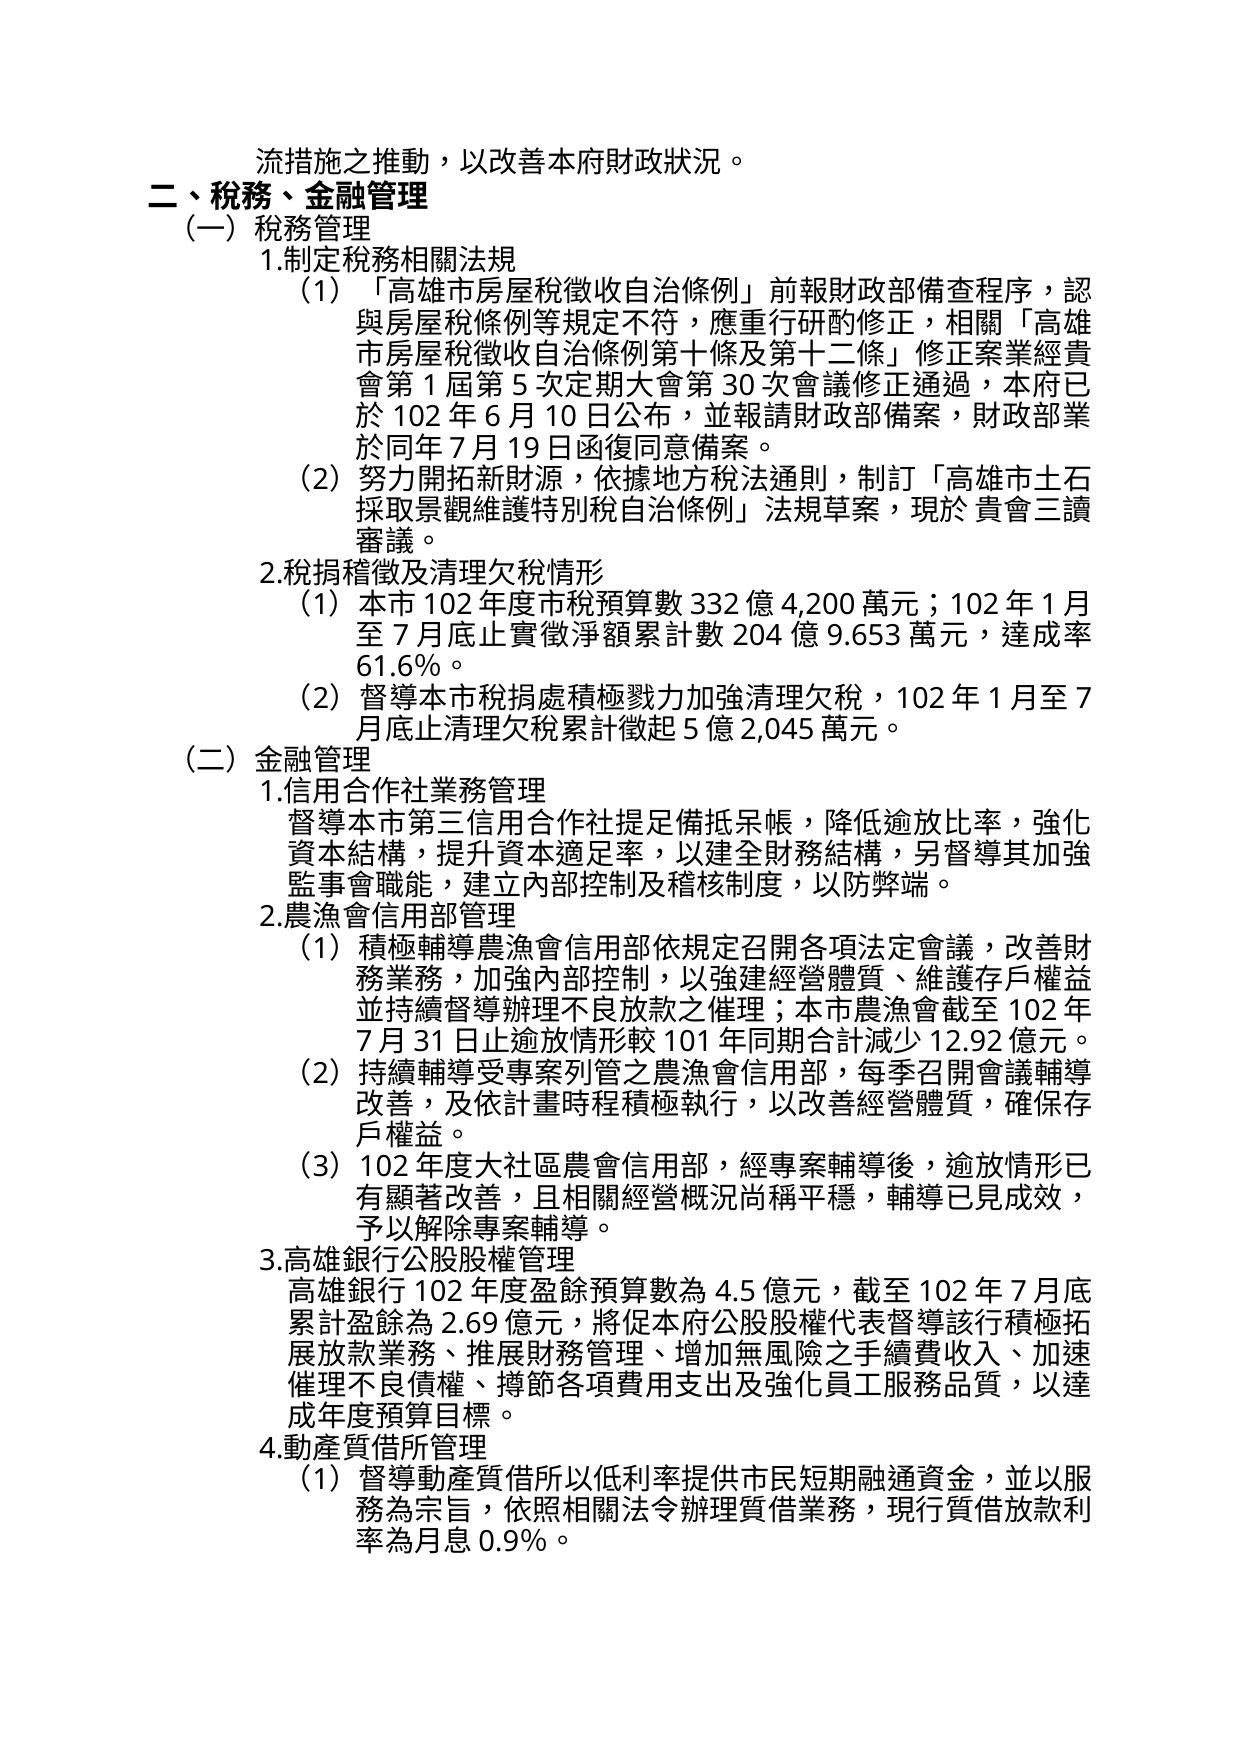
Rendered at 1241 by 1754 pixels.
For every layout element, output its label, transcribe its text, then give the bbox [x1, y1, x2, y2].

text 督導本市第三信用合作社提足備抵呆帳，降低逾放比率，強化資本結構，提升資本適足率，以建全財務結構，另督導其加強監事會職能，建立內部控制及稽核制度，以防弊端。 [288, 808, 1092, 902]
text （1）「高雄市房屋稅徵收自治條例」前報財政部備查程序，認與房屋稅條例等規定不符，應重行研酌修正，相關「高雄市房屋稅徵收自治條例第十條及第十二條」修正案業經貴會第1屆第5次定期大會第30次會議修正通過，本府已於102年6月10日公布，並報請財政部備案，財政部業於同年7月19日函復同意備案。 [283, 277, 1092, 464]
text 3.高雄銀行公股股權管理 [259, 1246, 1092, 1277]
text 高雄銀行102年度盈餘預算數為4.5億元，截至102年7月底累計盈餘為2.69億元，將促本府公股股權代表督導該行積極拓展放款業務、推展財務管理、增加無風險之手續費收入、加速催理不良債權、撙節各項費用支出及強化員工服務品質，以達成年度預算目標。 [288, 1277, 1092, 1433]
text （1）本市102年度市稅預算數332億4,200萬元；102年1月至7月底止實徵淨額累計數204億9.653萬元，達成率61.6％。 [283, 589, 1092, 683]
text 為降低本府累積債務並改善財政狀況，本府已訂頒「高雄市政府開源節流措施」，由秘書長擔任召集人，組成專案推動小組，針對各推動事項，由推動機關擬具計畫，列管督促各機關積極執行。該專案小組迄今已召開5次專案會議討論，期盼透過各項開源節流措施之推動，以改善本府財政狀況。 [255, 148, 1092, 179]
text （2）努力開拓新財源，依據地方稅法通則，制訂「高雄市土石採取景觀維護特別稅自治條例」法規草案，現於 貴會三讀審議。 [283, 464, 1092, 558]
text （一）稅務管理 [148, 214, 1092, 246]
text 2.稅捐稽徵及清理欠稅情形 [259, 558, 1092, 589]
text 二、稅務、金融管理 [148, 179, 1092, 214]
text （二）金融管理 [148, 746, 1092, 777]
text 1.制定稅務相關法規 [259, 246, 1092, 277]
text （1）督導動產質借所以低利率提供市民短期融通資金，並以服務為宗旨，依照相關法令辦理質借業務，現行質借放款利率為月息0.9％。 [283, 1464, 1092, 1558]
text （2）督導本市稅捐處積極戮力加強清理欠稅，102年1月至7月底止清理欠稅累計徵起5億2,045萬元。 [283, 683, 1092, 746]
text 2.農漁會信用部管理 [259, 902, 1092, 933]
text 4.動產質借所管理 [259, 1433, 1092, 1464]
text （1）積極輔導農漁會信用部依規定召開各項法定會議，改善財務業務，加強內部控制，以強建經營體質、維護存戶權益，並持續督導辦理不良放款之催理；本市農漁會截至102年7月31日止逾放情形較101年同期合計減少12.92億元。 [283, 933, 1092, 1058]
text 1.信用合作社業務管理 [259, 777, 1092, 808]
text （2）持續輔導受專案列管之農漁會信用部，每季召開會議輔導改善，及依計畫時程積極執行，以改善經營體質，確保存戶權益。 [283, 1058, 1092, 1152]
text （3）102年度大社區農會信用部，經專案輔導後，逾放情形已有顯著改善，且相關經營概況尚稱平穩，輔導已見成效，予以解除專案輔導。 [283, 1152, 1092, 1246]
